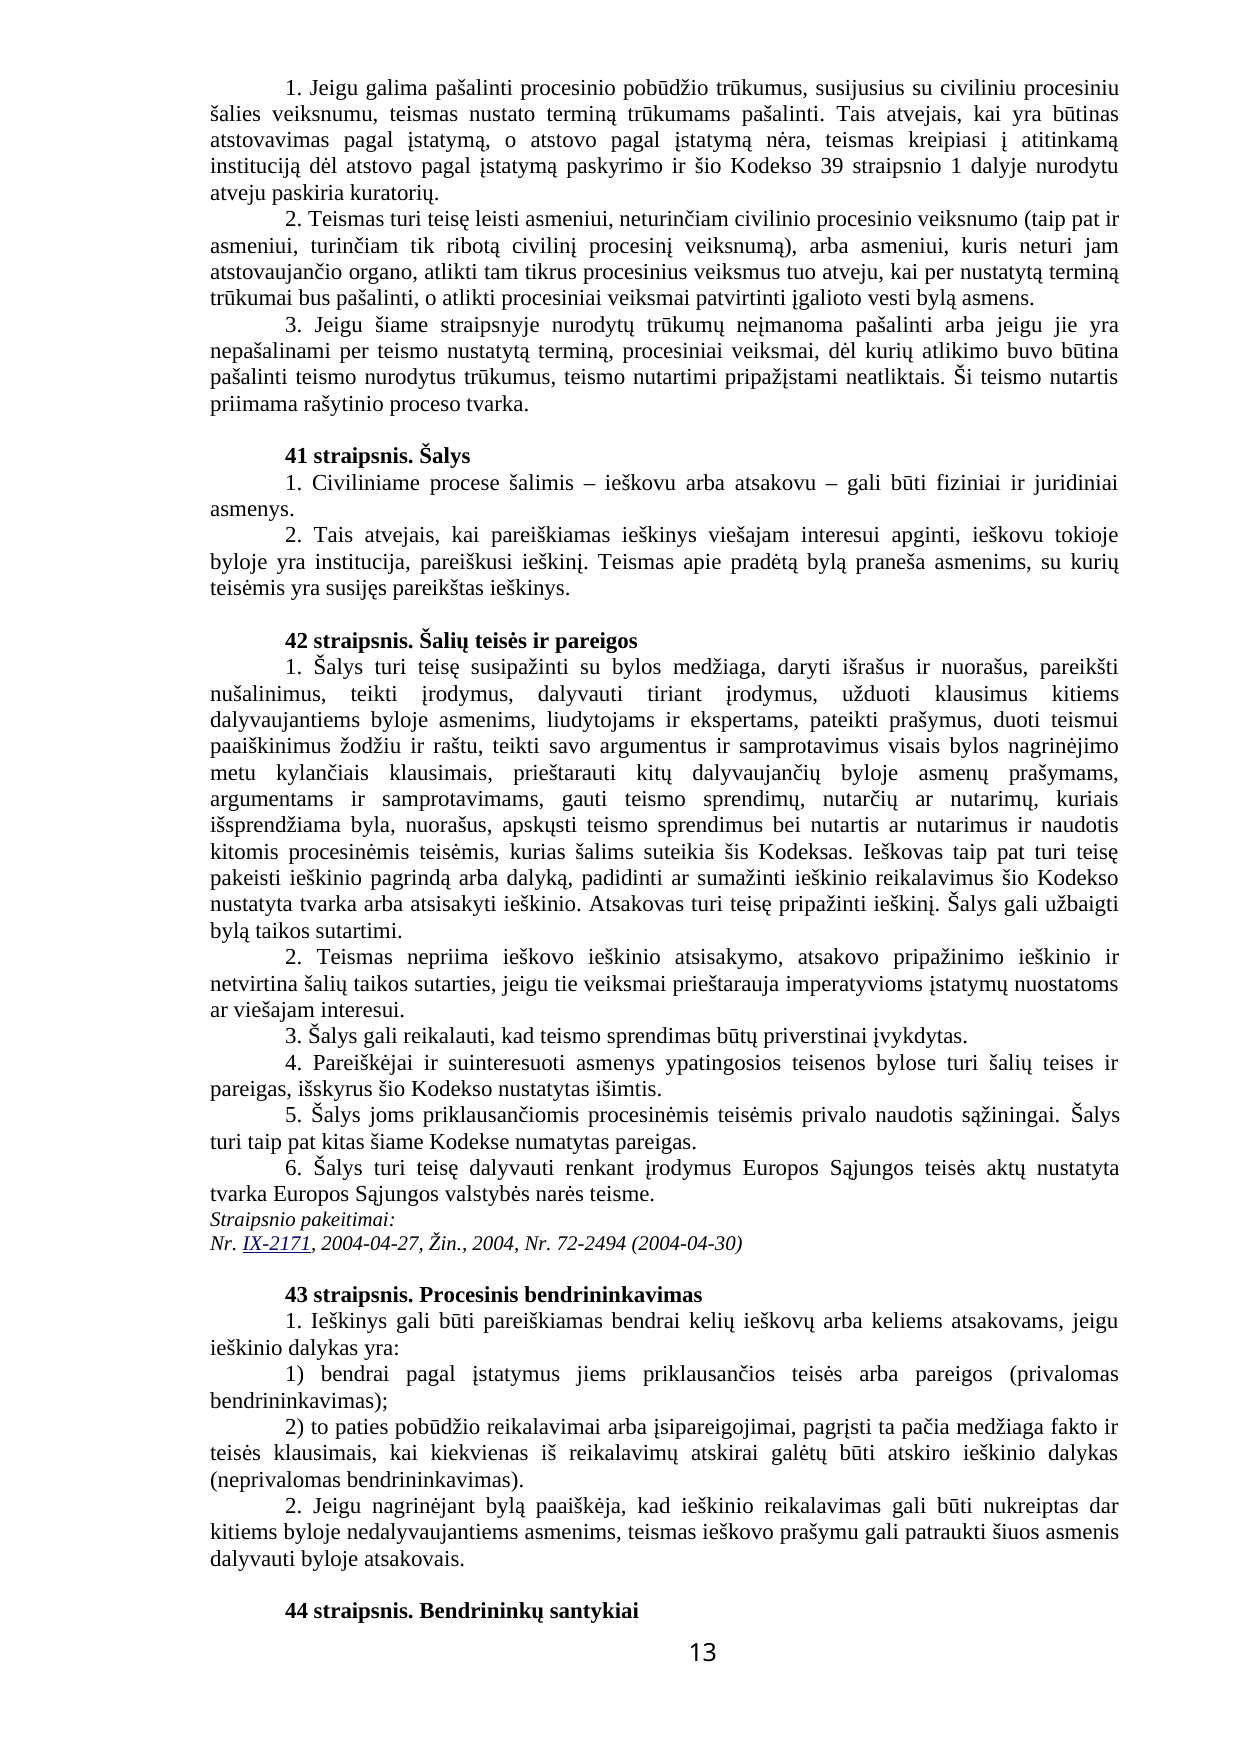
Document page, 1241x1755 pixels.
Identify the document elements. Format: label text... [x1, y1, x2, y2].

text 2. Tais atvejais, kai pareiškiamas ieškinys viešajam interesui apginti, ieškovu tokioje byloje yra institucija, pareiškusi ieškinį. Teismas apie pradėtą bylą praneša asmenims, su kurių teisėmis yra susijęs pareikštas ieškinys. [210, 522, 1120, 601]
text 1. Ieškinys gali būti pareiškiamas bendrai kelių ieškovų arba keliems atsakovams, jeigu ieškinio dalykas yra: [210, 1308, 1120, 1360]
text 2. Teismas nepriima ieškovo ieškinio atsisakymo, atsakovo pripažinimo ieškinio ir netvirtina šalių taikos sutarties, jeigu tie veiksmai prieštarauja imperatyvioms įstatymų nuostatoms ar viešajam interesui. [210, 943, 1120, 1022]
text 4. Pareiškėjai ir suinteresuoti asmenys ypatingosios teisenos bylose turi šalių teises ir pareigas, išskyrus šio Kodekso nustatytas išimtis. [210, 1049, 1120, 1101]
text 1. Civiliniame procese šalimis – ieškovu arba atsakovu – gali būti fiziniai ir juridiniai asmenys. [210, 469, 1120, 522]
text 5. Šalys joms priklausančiomis procesinėmis teisėmis privalo naudotis sąžiningai. Šalys turi taip pat kitas šiame Kodekse numatytas pareigas. [210, 1101, 1120, 1154]
text 6. Šalys turi teisę dalyvauti renkant įrodymus Europos Sąjungos teisės aktų nustatyta tvarka Europos Sąjungos valstybės narės teisme. [210, 1154, 1120, 1207]
text 1) bendrai pagal įstatymus jiems priklausančios teisės arba pareigos (privalomas bendrininkavimas); [210, 1360, 1120, 1413]
text 2. Teismas turi teisę leisti asmeniui, neturinčiam civilinio procesinio veiksnumo (taip pat ir asmeniui, turinčiam tik ribotą civilinį procesinį veiksnumą), arba asmeniui, kuris neturi jam atstovaujančio organo, atlikti tam tikrus procesinius veiksmus tuo atveju, kai per nustatytą terminą trūkumai bus pašalinti, o atlikti procesiniai veiksmai patvirtinti įgalioto vesti bylą asmens. [210, 205, 1120, 311]
text 2. Jeigu nagrinėjant bylą paaiškėja, kad ieškinio reikalavimas gali būti nukreiptas dar kitiems byloje nedalyvaujantiems asmenims, teismas ieškovo prašymu gali patraukti šiuos asmenis dalyvauti byloje atsakovais. [210, 1492, 1120, 1571]
text 41 straipsnis. Šalys [210, 442, 1120, 469]
text 3. Jeigu šiame straipsnyje nurodytų trūkumų neįmanoma pašalinti arba jeigu jie yra nepašalinami per teismo nustatytą terminą, procesiniai veiksmai, dėl kurių atlikimo buvo būtina pašalinti teismo nurodytus trūkumus, teismo nutartimi pripažįstami neatliktais. Ši teismo nutartis priimama rašytinio proceso tvarka. [210, 311, 1120, 416]
text Nr. IX-2171, 2004-04-27, Žin., 2004, Nr. 72-2494 (2004-04-30) [210, 1231, 1120, 1255]
text 1. Jeigu galima pašalinti procesinio pobūdžio trūkumus, susijusius su civiliniu procesiniu šalies veiksnumu, teismas nustato terminą trūkumams pašalinti. Tais atvejais, kai yra būtinas atstovavimas pagal įstatymą, o atstovo pagal įstatymą nėra, teismas kreipiasi į atitinkamą instituciją dėl atstovo pagal įstatymą paskyrimo ir šio Kodekso 39 straipsnio 1 dalyje nurodytu atveju paskiria kuratorių. [210, 73, 1120, 205]
text 43 straipsnis. Procesinis bendrininkavimas [210, 1281, 1120, 1308]
text 44 straipsnis. Bendrininkų santykiai [210, 1597, 1120, 1624]
text 3. Šalys gali reikalauti, kad teismo sprendimas būtų priverstinai įvykdytas. [210, 1022, 1120, 1049]
text 1. Šalys turi teisę susipažinti su bylos medžiaga, daryti išrašus ir nuorašus, pareikšti nušalinimus, teikti įrodymus, dalyvauti tiriant įrodymus, užduoti klausimus kitiems dalyvaujantiems byloje asmenims, liudytojams ir ekspertams, pateikti prašymus, duoti teismui paaiškinimus žodžiu ir raštu, teikti savo argumentus ir samprotavimus visais bylos nagrinėjimo metu kylančiais klausimais, prieštarauti kitų dalyvaujančių byloje asmenų prašymams, argumentams ir samprotavimams, gauti teismo sprendimų, nutarčių ar nutarimų, kuriais išsprendžiama byla, nuorašus, apskųsti teismo sprendimus bei nutartis ar nutarimus ir naudotis kitomis procesinėmis teisėmis, kurias šalims suteikia šis Kodeksas. Ieškovas taip pat turi teisę pakeisti ieškinio pagrindą arba dalyką, padidinti ar sumažinti ieškinio reikalavimus šio Kodekso nustatyta tvarka arba atsisakyti ieškinio. Atsakovas turi teisę pripažinti ieškinį. Šalys gali užbaigti bylą taikos sutartimi. [210, 653, 1120, 943]
text Straipsnio pakeitimai: [210, 1207, 1120, 1231]
text 2) to paties pobūdžio reikalavimai arba įsipareigojimai, pagrįsti ta pačia medžiaga fakto ir teisės klausimais, kai kiekvienas iš reikalavimų atskirai galėtų būti atskiro ieškinio dalykas (neprivalomas bendrininkavimas). [210, 1413, 1120, 1492]
text 42 straipsnis. Šalių teisės ir pareigos [210, 627, 1120, 653]
